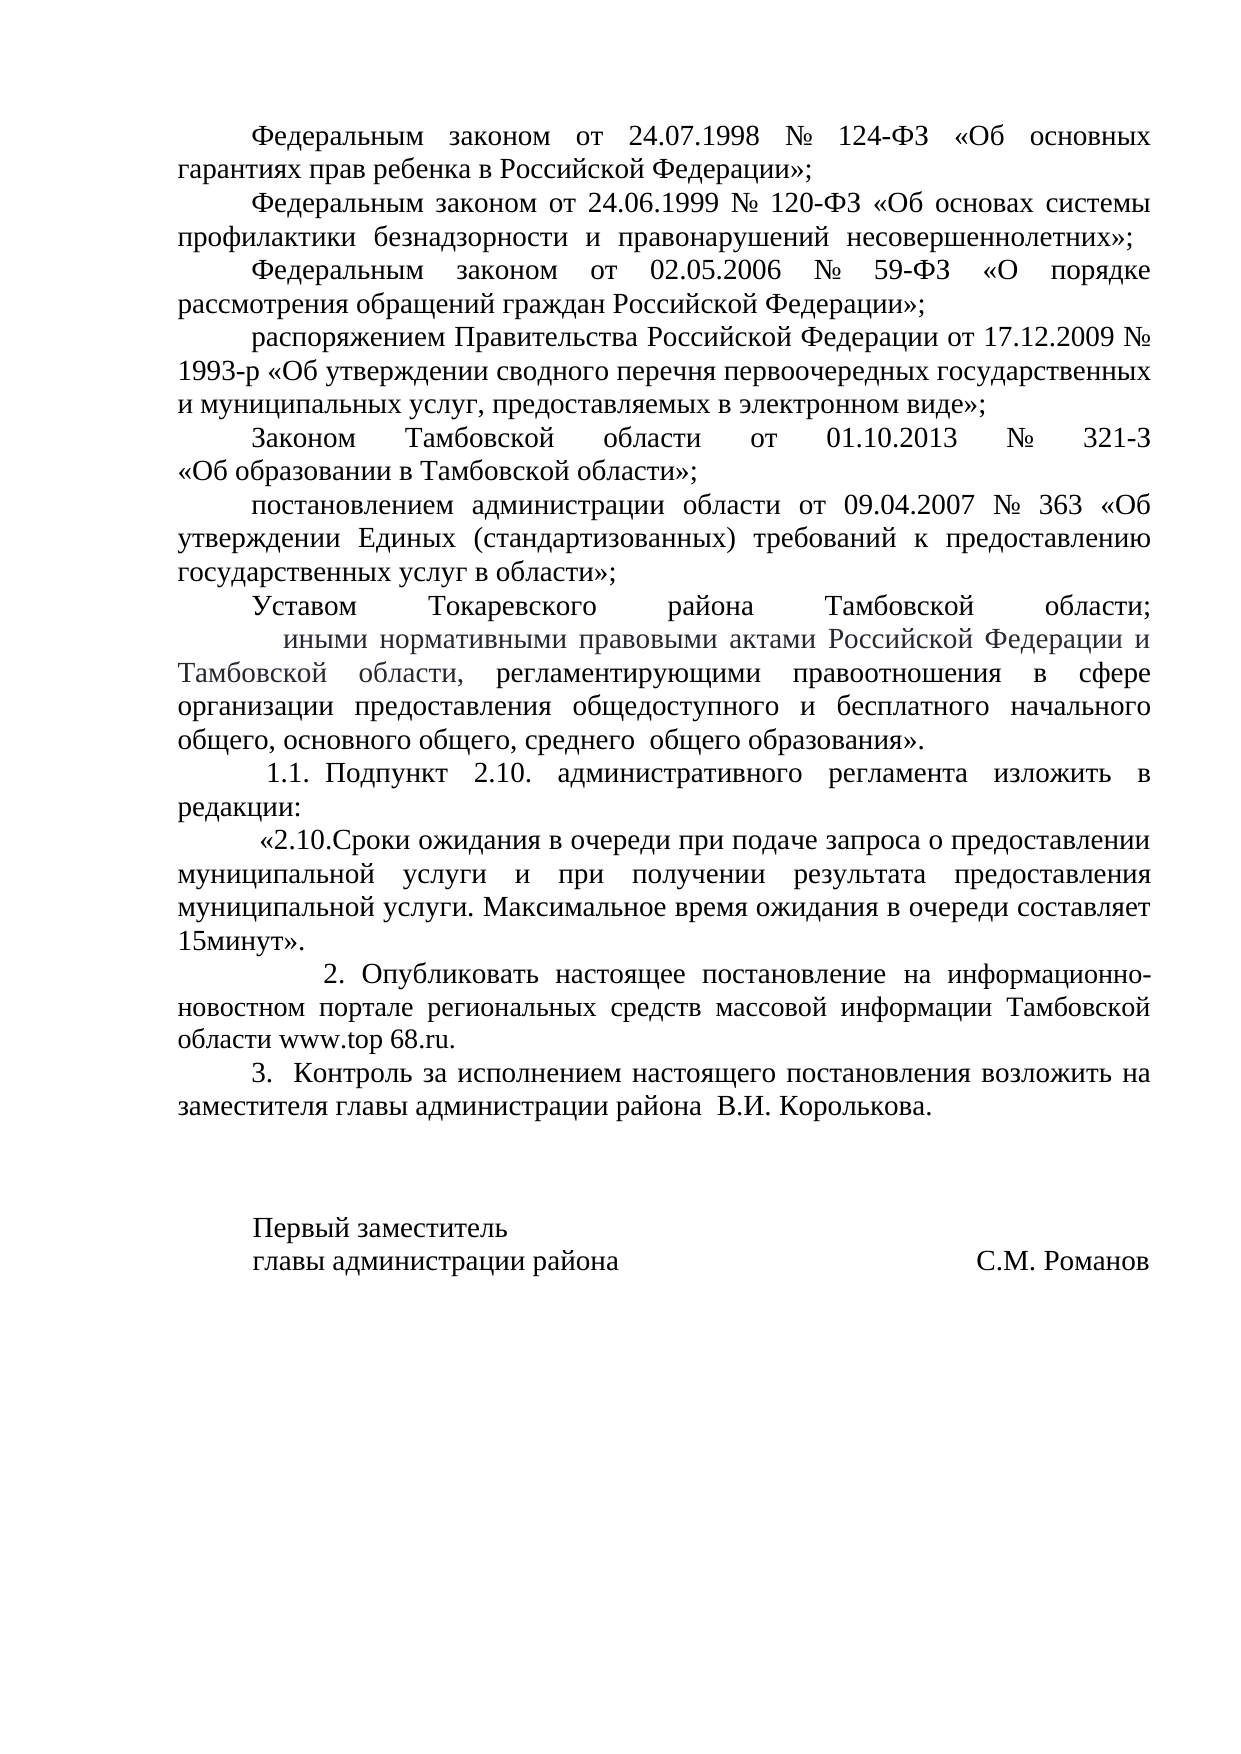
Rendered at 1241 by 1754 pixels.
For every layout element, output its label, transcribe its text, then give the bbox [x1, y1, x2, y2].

text 3. Контроль за исполнением настоящего постановления возложить на заместителя главы администрации района В.И. Королькова. [177, 1055, 1152, 1122]
text Законом Тамбовской области от 01.10.2013 № 321-З «Об образовании в Тамбовской области»; [177, 420, 1152, 487]
text «2.10.Сроки ожидания в очереди при подаче запроса о предоставлении муниципальной услуги и при получении результата предоставления муниципальной услуги. Максимальное время ожидания в очереди составляет 15минут». 2. Опубликовать настоящее постановление на информационно-новостном портале региональных средств массовой информации Тамбовской области www.top 68.ru. [177, 822, 1152, 1055]
text Федеральным законом от 24.06.1999 № 120-ФЗ «Об основах системы профилактики безнадзорности и правонарушений несовершеннолетних»; Федеральным законом от 02.05.2006 № 59-ФЗ «О порядке рассмотрения обращений граждан Российской Федерации»; [177, 185, 1152, 319]
text постановлением администрации области от 09.04.2007 № 363 «Об утверждении Единых (стандартизованных) требований к предоставлению государственных услуг в области»; [177, 487, 1152, 588]
text распоряжением Правительства Российской Федерации от 17.12.2009 № 1993-р «Об утверждении сводного перечня первоочередных государственных и муниципальных услуг, предоставляемых в электронном виде»; [177, 319, 1152, 420]
text главы администрации района С.М. Романов [252, 1243, 1152, 1277]
text Первый заместитель [252, 1210, 1152, 1243]
list Подпункт 2.10. административного регламента изложить в редакции: [177, 755, 1152, 822]
text Уставом Токаревского района Тамбовской области; иными нормативными правовыми актами Российской Федерации и Тамбовской области, регламентирующими правоотношения в сфере организации предоставления общедоступного и бесплатного начального общего, основного общего, среднего общего образования». [177, 588, 1152, 755]
text Федеральным законом от 24.07.1998 № 124-ФЗ «Об основных гарантиях прав ребенка в Российской Федерации»; [177, 118, 1152, 185]
